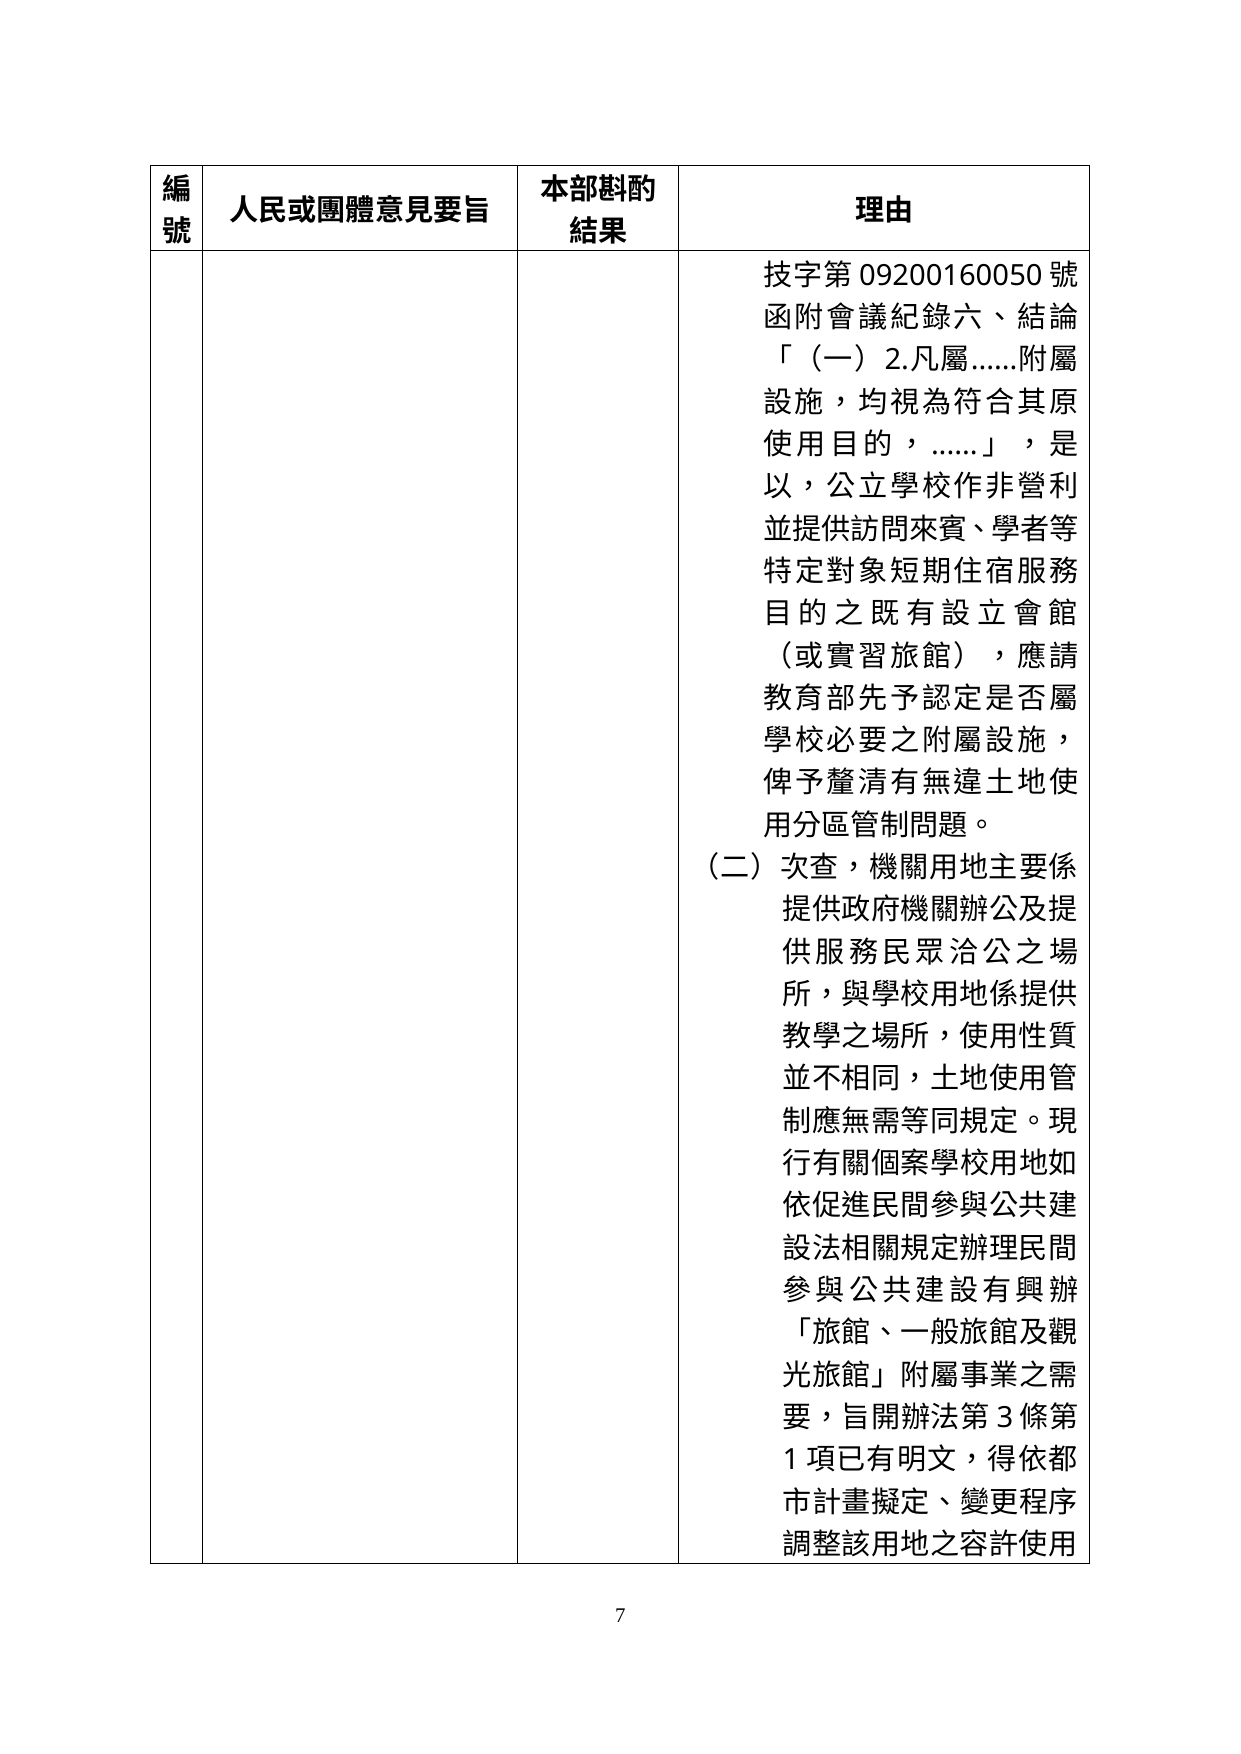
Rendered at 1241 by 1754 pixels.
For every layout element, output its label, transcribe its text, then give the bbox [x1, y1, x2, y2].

table_cell 技字第09200160050號函附會議紀錄六、結論「（一）2.凡屬......附屬設施，均視為符合其原使用目的，......」，是以，公立學校作非營利並提供訪問來賓、學者等特定對象短期住宿服務目的之既有設立會館（或實習旅館），應請教育部先予認定是否屬學校必要之附屬設施，俾予釐清有無違土地使用分區管制問題。 （二）次查，機關用地主要係提供政府機關辦公及提供服務民眾洽公之場所，與學校用地係提供教學之場所，使用性質並不相同，土地使用管制應無需等同規定。現行有關個案學校用地如依促進民間參與公共建設法相關規定辦理民間參與公共建設有興辦「旅館、一般旅館及觀光旅館」附屬事業之需要，旨開辦法第3條第1項已有明文，得依都市計畫擬定、變更程序調整該用地之容許使用 [679, 251, 1089, 1563]
table_header 人民或團體意見要旨 [203, 166, 517, 250]
table_cell [518, 251, 678, 1563]
table_cell [203, 251, 517, 1563]
table_header 理由 [679, 166, 1089, 250]
table_header 本部斟酌 結果 [518, 166, 678, 250]
table_cell [151, 251, 202, 1563]
table_header 編號 [151, 166, 202, 250]
